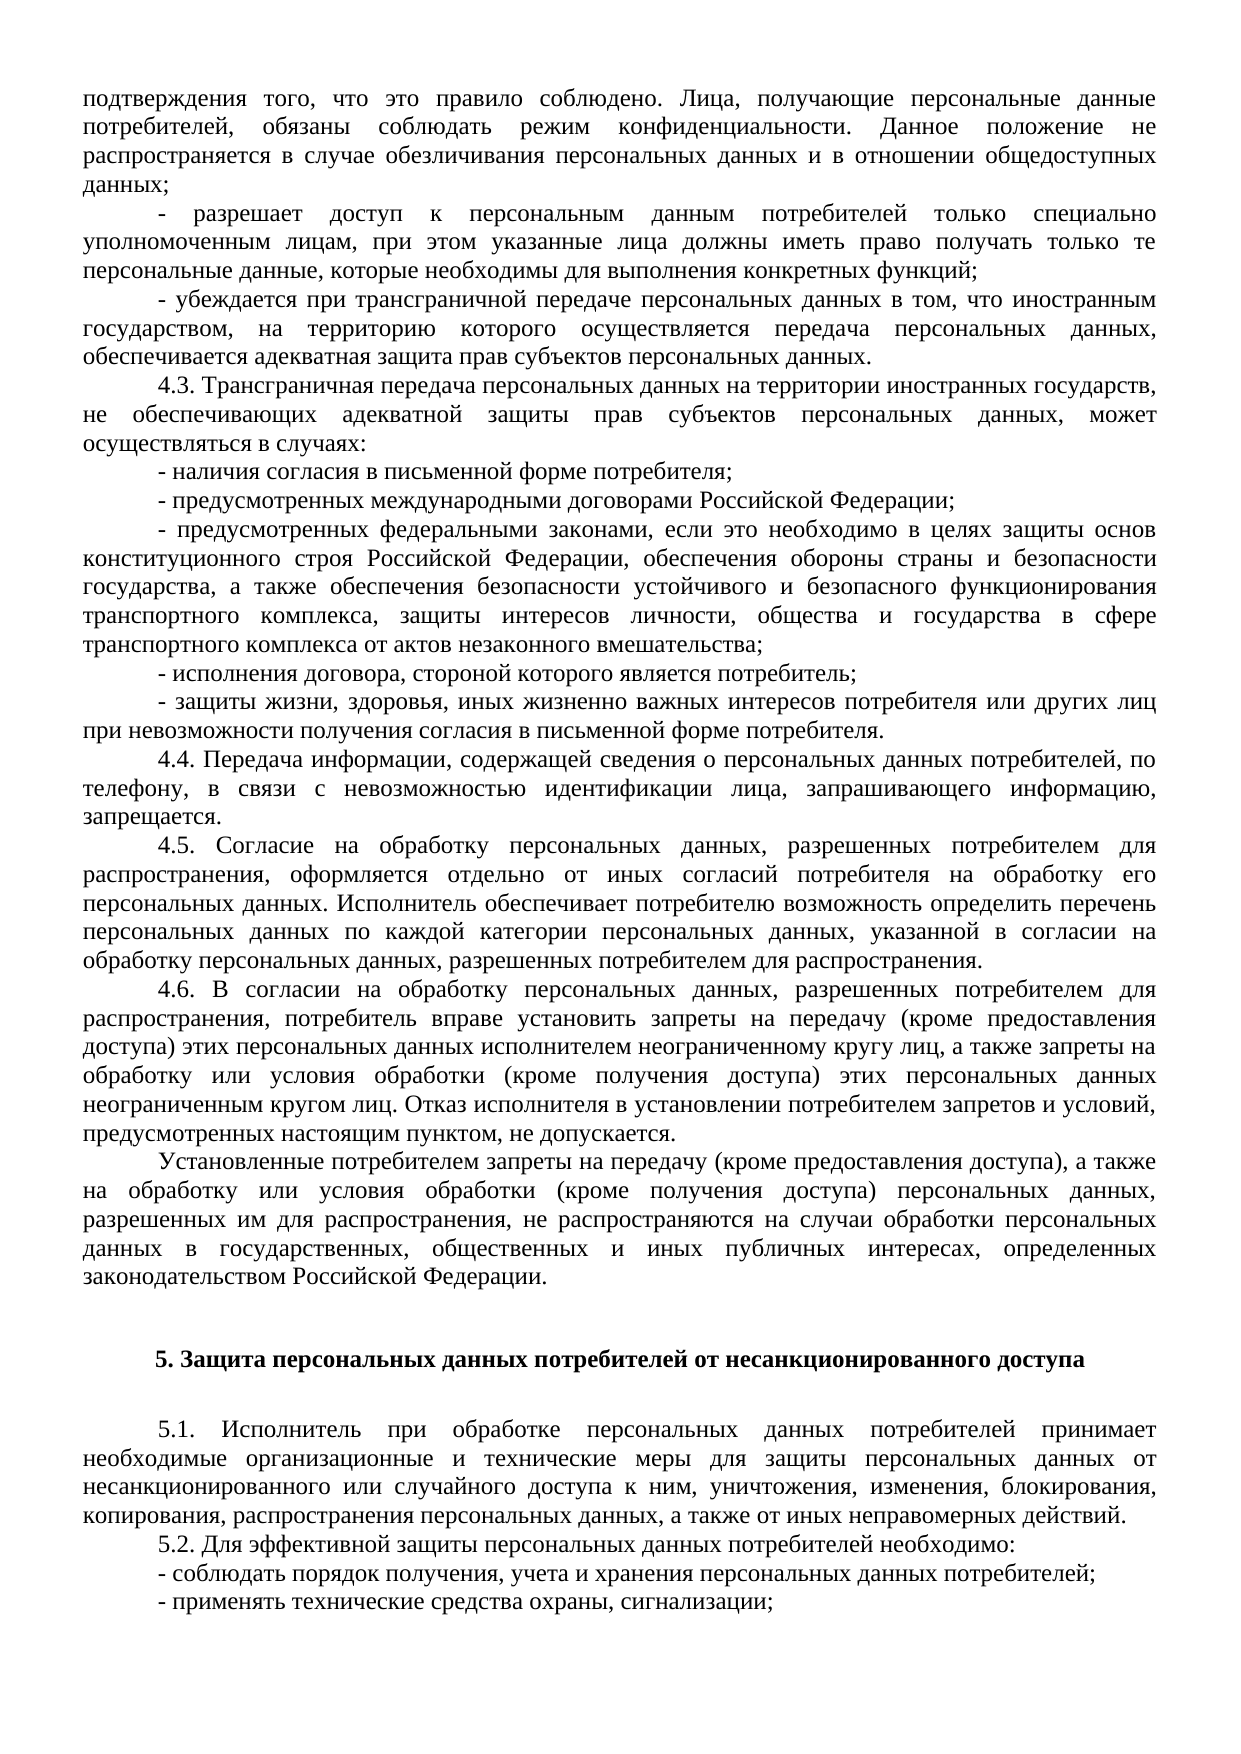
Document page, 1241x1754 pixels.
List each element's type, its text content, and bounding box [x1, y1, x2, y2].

text 5.1. Исполнитель при обработке персональных данных потребителей принимает необходимые организационные и технические меры для защиты персональных данных от несанкционированного или случайного доступа к ним, уничтожения, изменения, блокирования, копирования, распространения персональных данных, а также от иных неправомерных действий. [83, 1414, 1157, 1529]
text 5.2. Для эффективной защиты персональных данных потребителей необходимо: [83, 1529, 1157, 1558]
text Установленные потребителем запреты на передачу (кроме предоставления доступа), а также на обработку или условия обработки (кроме получения доступа) персональных данных, разрешенных им для распространения, не распространяются на случаи обработки персональных данных в государственных, общественных и иных публичных интересах, определенных законодательством Российской Федерации. [83, 1146, 1157, 1290]
text - разрешает доступ к персональным данным потребителей только специально уполномоченным лицам, при этом указанные лица должны иметь право получать только те персональные данные, которые необходимы для выполнения конкретных функций; [83, 198, 1157, 284]
text - убеждается при трансграничной передаче персональных данных в том, что иностранным государством, на территорию которого осуществляется передача персональных данных, обеспечивается адекватная защита прав субъектов персональных данных. [83, 284, 1157, 370]
text - соблюдать порядок получения, учета и хранения персональных данных потребителей; [83, 1558, 1157, 1586]
text - наличия согласия в письменной форме потребителя; [83, 456, 1157, 485]
text - защиты жизни, здоровья, иных жизненно важных интересов потребителя или других лиц при невозможности получения согласия в письменной форме потребителя. [83, 686, 1157, 744]
text 4.5. Согласие на обработку персональных данных, разрешенных потребителем для распространения, оформляется отдельно от иных согласий потребителя на обработку его персональных данных. Исполнитель обеспечивает потребителю возможность определить перечень персональных данных по каждой категории персональных данных, указанной в согласии на обработку персональных данных, разрешенных потребителем для распространения. [83, 830, 1157, 974]
text 4.4. Передача информации, содержащей сведения о персональных данных потребителей, по телефону, в связи с невозможностью идентификации лица, запрашивающего информацию, запрещается. [83, 744, 1157, 830]
text подтверждения того, что это правило соблюдено. Лица, получающие персональные данные потребителей, обязаны соблюдать режим конфиденциальности. Данное положение не распространяется в случае обезличивания персональных данных и в отношении общедоступных данных; [83, 83, 1157, 198]
text 4.3. Трансграничная передача персональных данных на территории иностранных государств, не обеспечивающих адекватной защиты прав субъектов персональных данных, может осуществляться в случаях: [83, 370, 1157, 456]
text - предусмотренных международными договорами Российской Федерации; [83, 485, 1157, 514]
text 4.6. В согласии на обработку персональных данных, разрешенных потребителем для распространения, потребитель вправе установить запреты на передачу (кроме предоставления доступа) этих персональных данных исполнителем неограниченному кругу лиц, а также запреты на обработку или условия обработки (кроме получения доступа) этих персональных данных неограниченным кругом лиц. Отказ исполнителя в установлении потребителем запретов и условий, предусмотренных настоящим пунктом, не допускается. [83, 974, 1157, 1146]
text - предусмотренных федеральными законами, если это необходимо в целях защиты основ конституционного строя Российской Федерации, обеспечения обороны страны и безопасности государства, а также обеспечения безопасности устойчивого и безопасного функционирования транспортного комплекса, защиты интересов личности, общества и государства в сфере транспортного комплекса от актов незаконного вмешательства; [83, 514, 1157, 658]
subtitle 5. Защита персональных данных потребителей от несанкционированного доступа [83, 1344, 1157, 1373]
text - применять технические средства охраны, сигнализации; [83, 1586, 1157, 1615]
text - исполнения договора, стороной которого является потребитель; [83, 658, 1157, 686]
